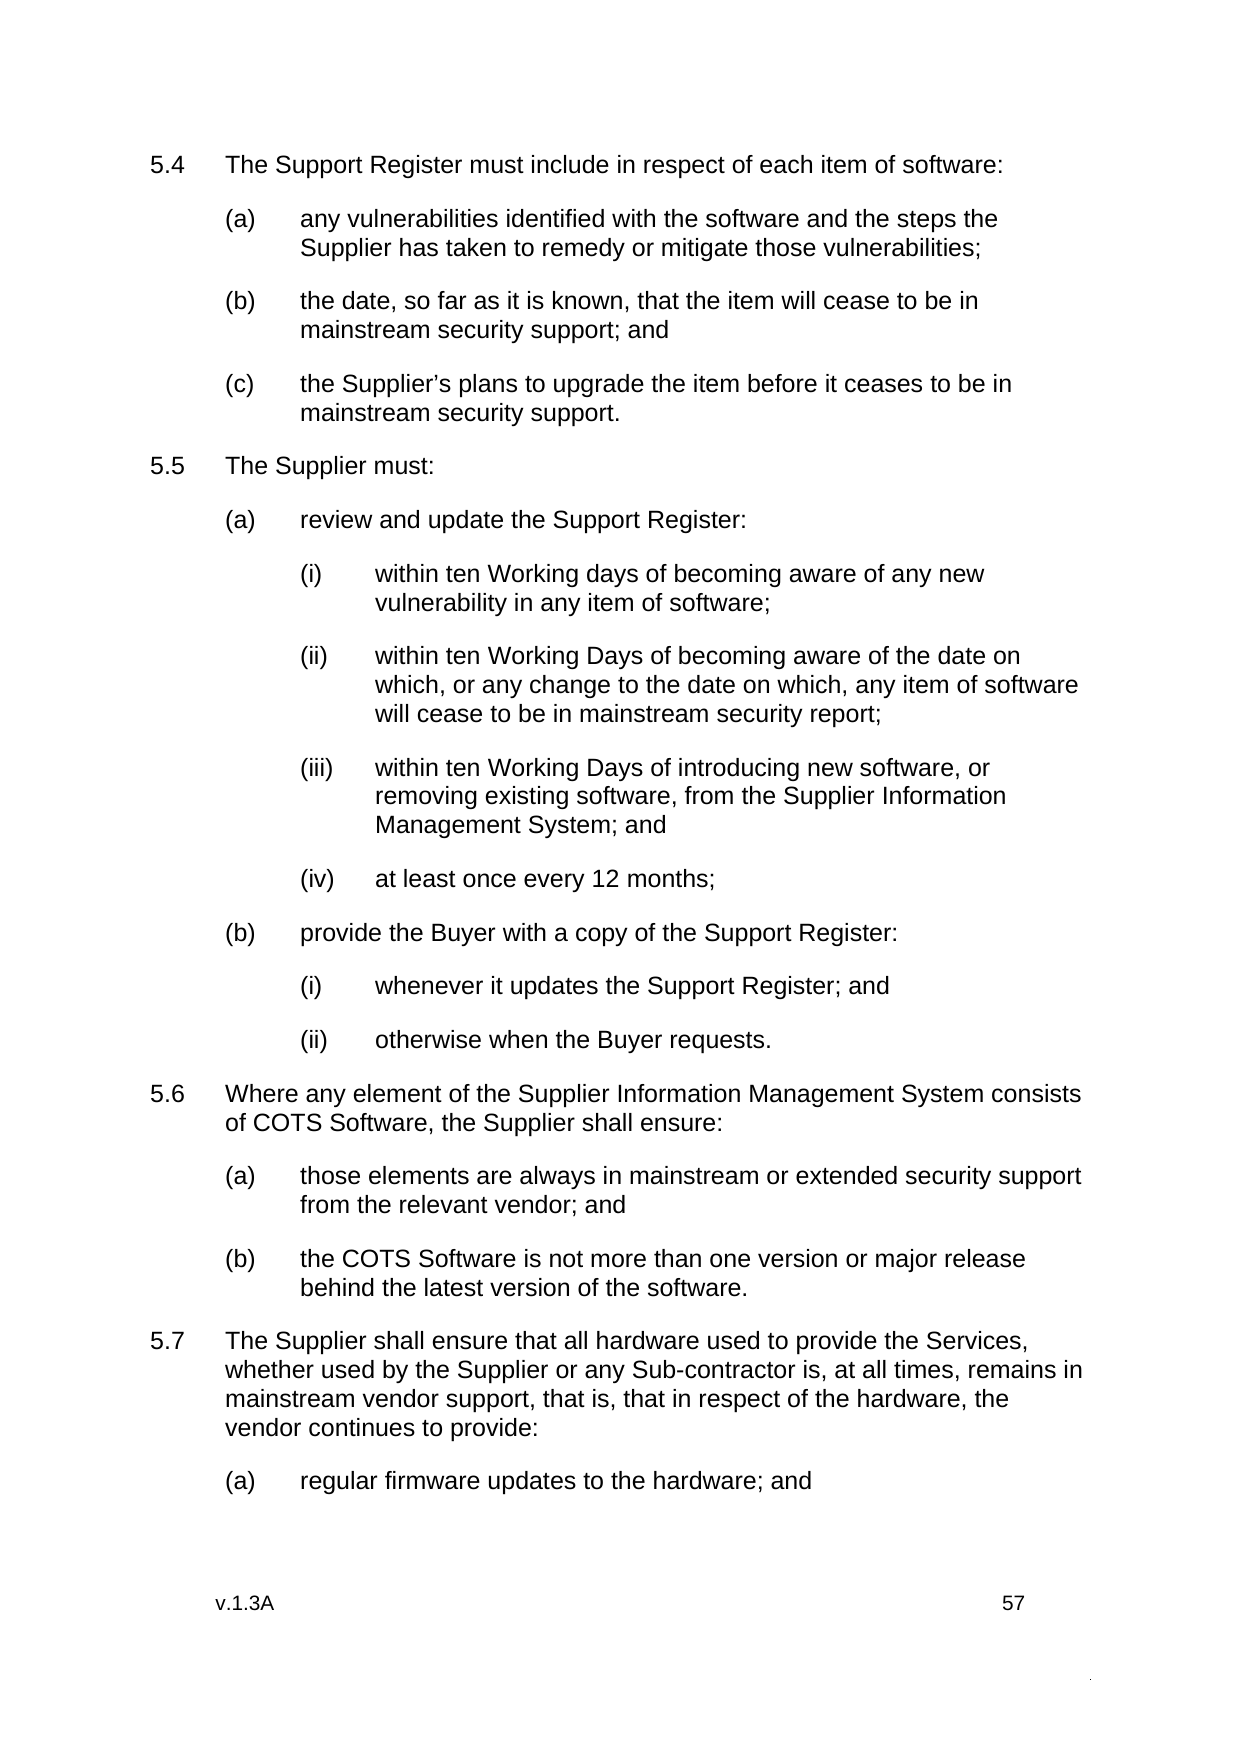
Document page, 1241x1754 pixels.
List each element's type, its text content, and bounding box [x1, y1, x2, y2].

list The Support Register must include in respect of each item of software: [150, 150, 1091, 179]
list the Supplier’s plans to upgrade the item before it ceases to be in mainstream security support. [225, 369, 1091, 426]
list any vulnerabilities identified with the software and the steps the Supplier has taken to remedy or mitigate those vulnerabilities; [225, 204, 1091, 261]
list at least once every 12 months; [300, 864, 1091, 892]
list within ten Working Days of becoming aware of the date on which, or any change to the date on which, any item of software will cease to be in mainstream security report; [300, 641, 1091, 727]
list review and update the Support Register: [225, 505, 1091, 534]
list within ten Working Days of introducing new software, or removing existing software, from the Supplier Information Management System; and [300, 752, 1091, 839]
list The Supplier must: [150, 451, 1091, 480]
list The Supplier shall ensure that all hardware used to provide the Services, whether used by the Supplier or any Sub-contractor is, at all times, remains in mainstream vendor support, that is, that in respect of the hardware, the vendor continues to provide: [150, 1326, 1091, 1441]
list provide the Buyer with a copy of the Support Register: [225, 917, 1091, 946]
list the COTS Software is not more than one version or major release behind the latest version of the software. [225, 1244, 1091, 1301]
list whenever it updates the Support Register; and [300, 971, 1091, 1000]
list the date, so far as it is known, that the item will cease to be in mainstream security support; and [225, 286, 1091, 344]
list those elements are always in mainstream or extended security support from the relevant vendor; and [225, 1161, 1091, 1219]
list Where any element of the Supplier Information Management System consists of COTS Software, the Supplier shall ensure: [150, 1079, 1091, 1136]
list within ten Working days of becoming aware of any new vulnerability in any item of software; [300, 559, 1091, 616]
list regular firmware updates to the hardware; and [225, 1466, 1091, 1495]
list otherwise when the Buyer requests. [300, 1025, 1091, 1054]
